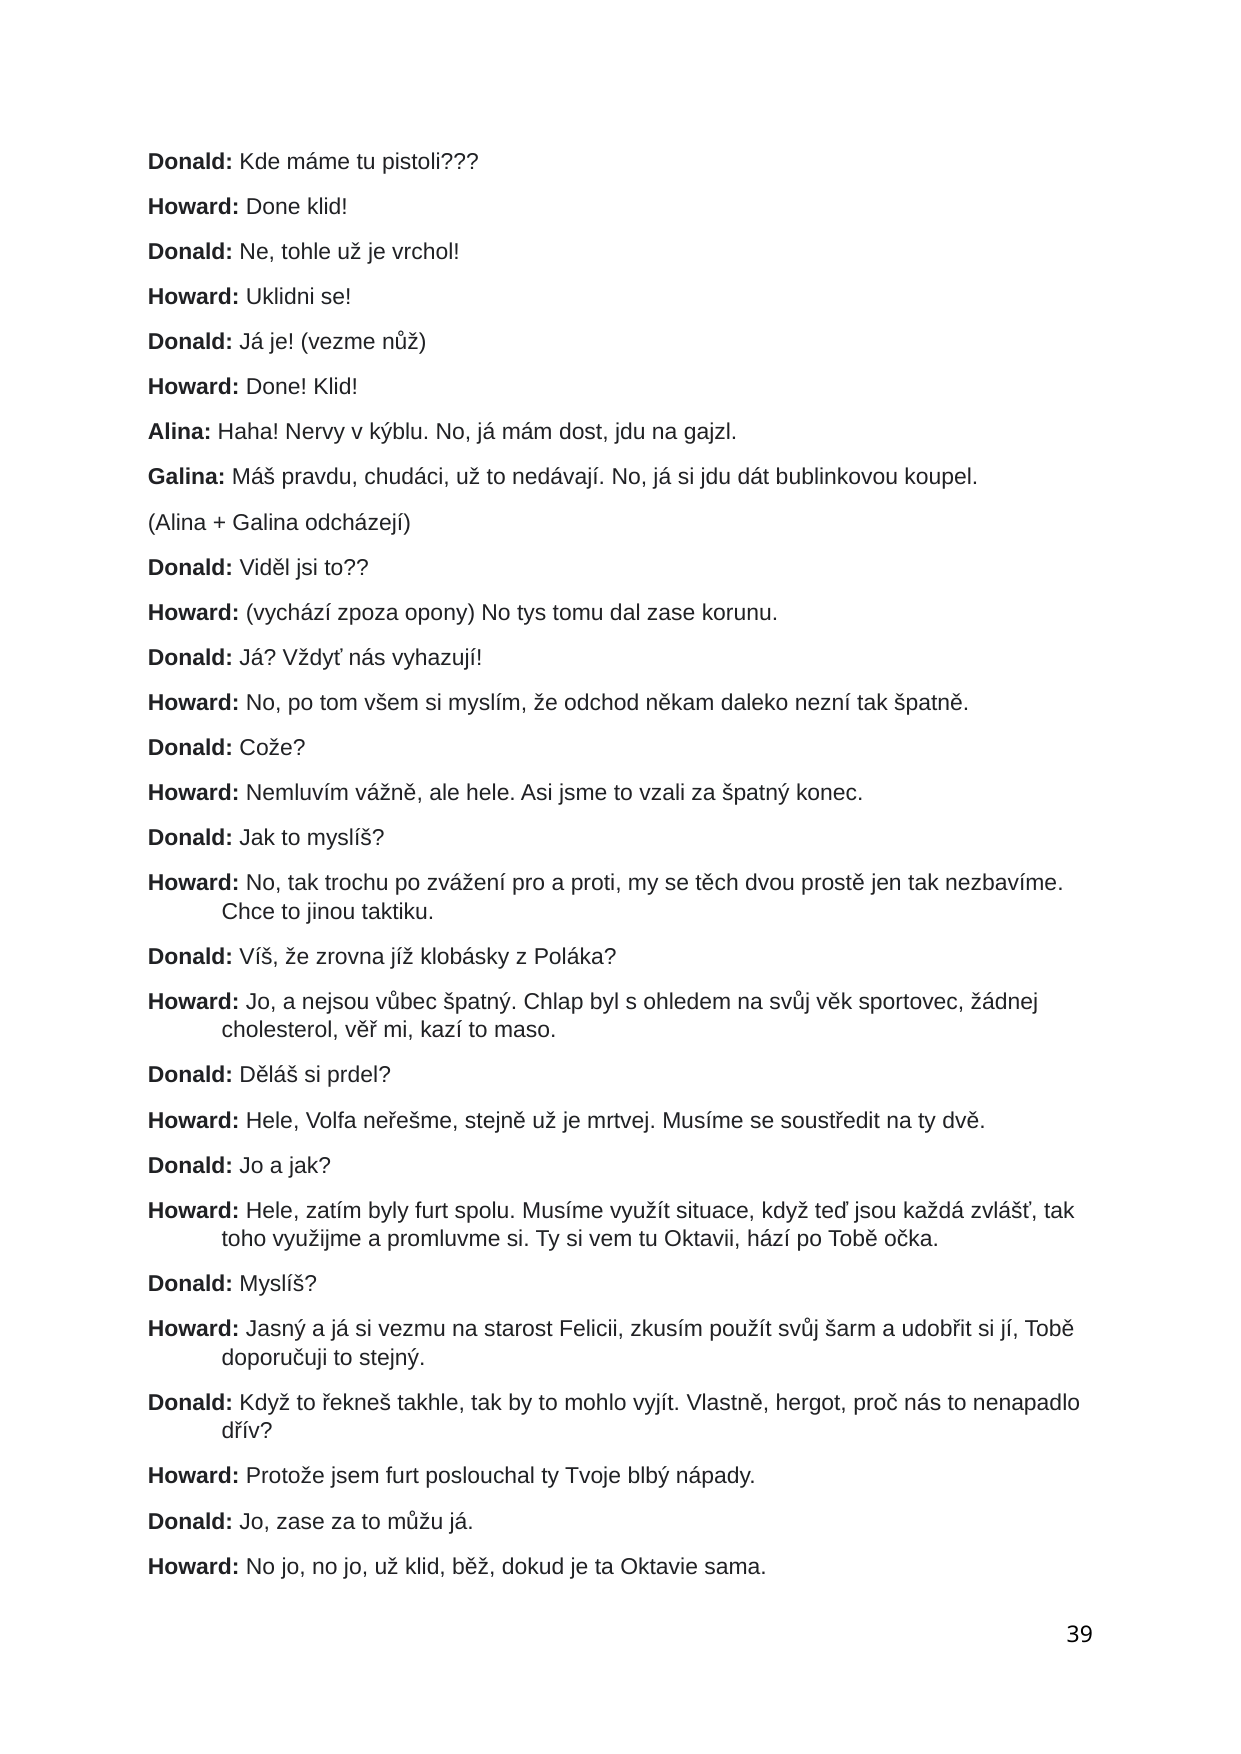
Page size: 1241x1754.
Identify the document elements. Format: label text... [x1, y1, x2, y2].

text Howard: Jo, a nejsou vůbec špatný. Chlap byl s ohledem na svůj věk sportovec, žádnej cholesterol, věř mi, kazí to maso. [148, 988, 1093, 1043]
text (Alina + Galina odcházejí) [148, 508, 1093, 535]
text Howard: Protože jsem furt poslouchal ty Tvoje blbý nápady. [148, 1462, 1093, 1489]
text Alina: Haha! Nervy v kýblu. No, já mám dost, jdu na gajzl. [148, 418, 1093, 444]
text Donald: Já? Vždyť nás vyhazují! [148, 644, 1093, 670]
text Donald: Jo a jak? [148, 1152, 1093, 1178]
text Donald: Ne, tohle už je vrchol! [148, 238, 1093, 264]
text Donald: Jak to myslíš? [148, 824, 1093, 851]
text Howard: No, tak trochu po zvážení pro a proti, my se těch dvou prostě jen tak nezbavíme. Chce to jinou taktiku. [148, 869, 1093, 924]
text Galina: Máš pravdu, chudáci, už to nedávají. No, já si jdu dát bublinkovou koupel. [148, 463, 1093, 490]
text Donald: Když to řekneš takhle, tak by to mohlo vyjít. Vlastně, hergot, proč nás to nenapadlo dřív? [148, 1389, 1093, 1444]
text Howard: Done! Klid! [148, 373, 1093, 399]
text Howard: No, po tom všem si myslím, že odchod někam daleko nezní tak špatně. [148, 689, 1093, 715]
text Howard: Done klid! [148, 193, 1093, 219]
text Donald: Já je! (vezme nůž) [148, 328, 1093, 354]
text Howard: Hele, Volfa neřešme, stejně už je mrtvej. Musíme se soustředit na ty dvě. [148, 1107, 1093, 1133]
text Howard: Hele, zatím byly furt spolu. Musíme využít situace, když teď jsou každá zvlášť, tak toho využijme a promluvme si. Ty si vem tu Oktavii, hází po Tobě očka. [148, 1197, 1093, 1252]
text Donald: Kde máme tu pistoli??? [148, 148, 1093, 174]
text Howard: Nemluvím vážně, ale hele. Asi jsme to vzali za špatný konec. [148, 779, 1093, 805]
text Donald: Děláš si prdel? [148, 1061, 1093, 1088]
text Howard: Uklidni se! [148, 283, 1093, 309]
text Donald: Víš, že zrovna jíž klobásky z Poláka? [148, 943, 1093, 969]
text Donald: Viděl jsi to?? [148, 553, 1093, 580]
text Howard: No jo, no jo, už klid, běž, dokud je ta Oktavie sama. [148, 1553, 1093, 1579]
text Donald: Cože? [148, 734, 1093, 760]
text Donald: Jo, zase za to můžu já. [148, 1508, 1093, 1534]
text Howard: Jasný a já si vezmu na starost Felicii, zkusím použít svůj šarm a udobřit si jí, Tobě doporučuji to stejný. [148, 1315, 1093, 1370]
text Donald: Myslíš? [148, 1270, 1093, 1297]
text Howard: (vychází zpoza opony) No tys tomu dal zase korunu. [148, 599, 1093, 625]
